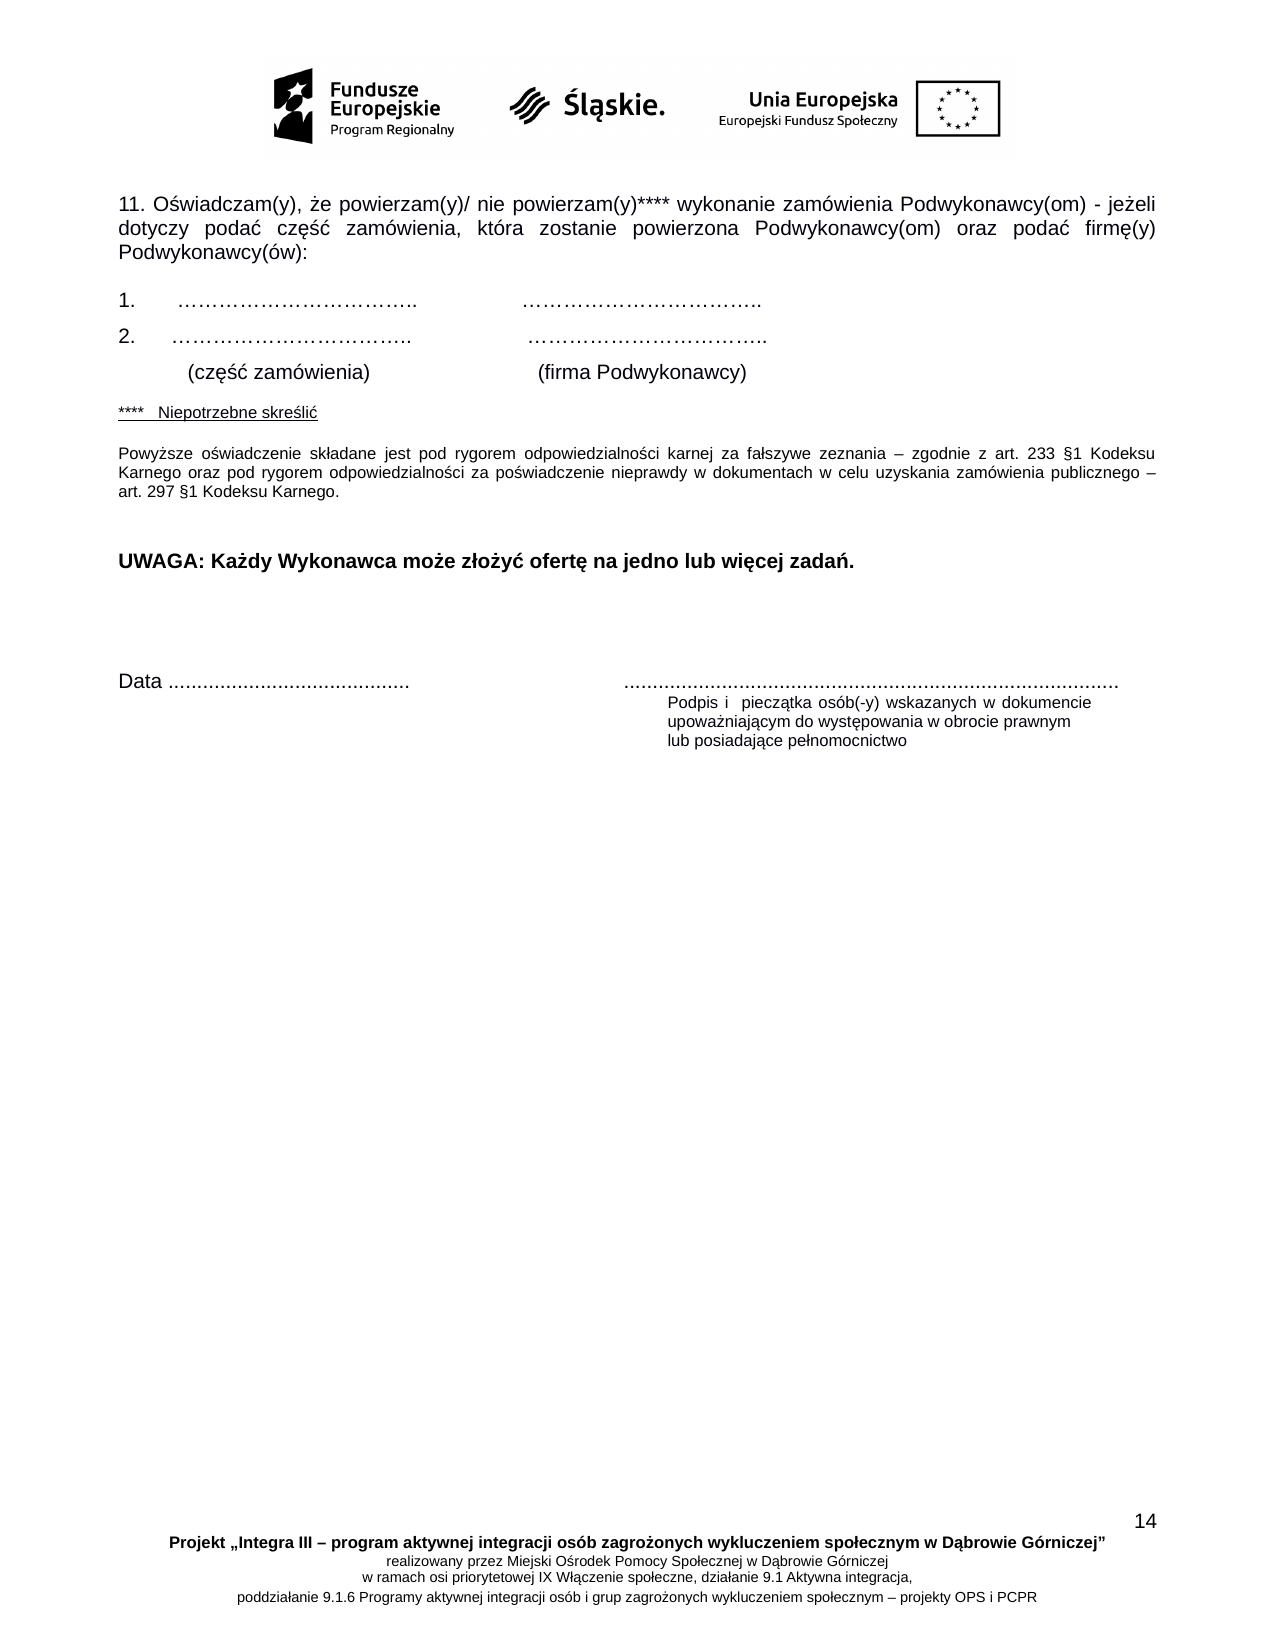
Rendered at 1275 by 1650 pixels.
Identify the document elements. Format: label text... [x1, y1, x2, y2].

text Data .......................................... ...................................................................................... [118, 669, 1157, 693]
list …………………………….. …………………………….. [118, 324, 1157, 348]
text UWAGA: Każdy Wykonawca może złożyć ofertę na jedno lub więcej zadań. [118, 549, 1157, 573]
list …………………………….. …………………………….. [118, 288, 1157, 312]
text (część zamówienia) (firma Podwykonawcy) [118, 360, 1157, 384]
text Powyższe oświadczenie składane jest pod rygorem odpowiedzialności karnej za fałszywe zeznania – zgodnie z art. 233 §1 Kodeksu Karnego oraz pod rygorem odpowiedzialności za poświadczenie nieprawdy w dokumentach w celu uzyskania zamówienia publicznego – art. 297 §1 Kodeksu Karnego. [118, 444, 1157, 501]
text **** Niepotrzebne skreślić [118, 403, 1157, 422]
text lub posiadające pełnomocnictwo [667, 731, 1157, 750]
text Podpis i pieczątka osób(-y) wskazanych w dokumencie upoważniającym do występowania w obrocie prawnym [667, 693, 1157, 731]
text 11. Oświadczam(y), że powierzam(y)/ nie powierzam(y)**** wykonanie zamówienia Podwykonawcy(om) - jeżeli dotyczy podać część zamówienia, która zostanie powierzona Podwykonawcy(om) oraz podać firmę(y) Podwykonawcy(ów): [118, 192, 1157, 264]
